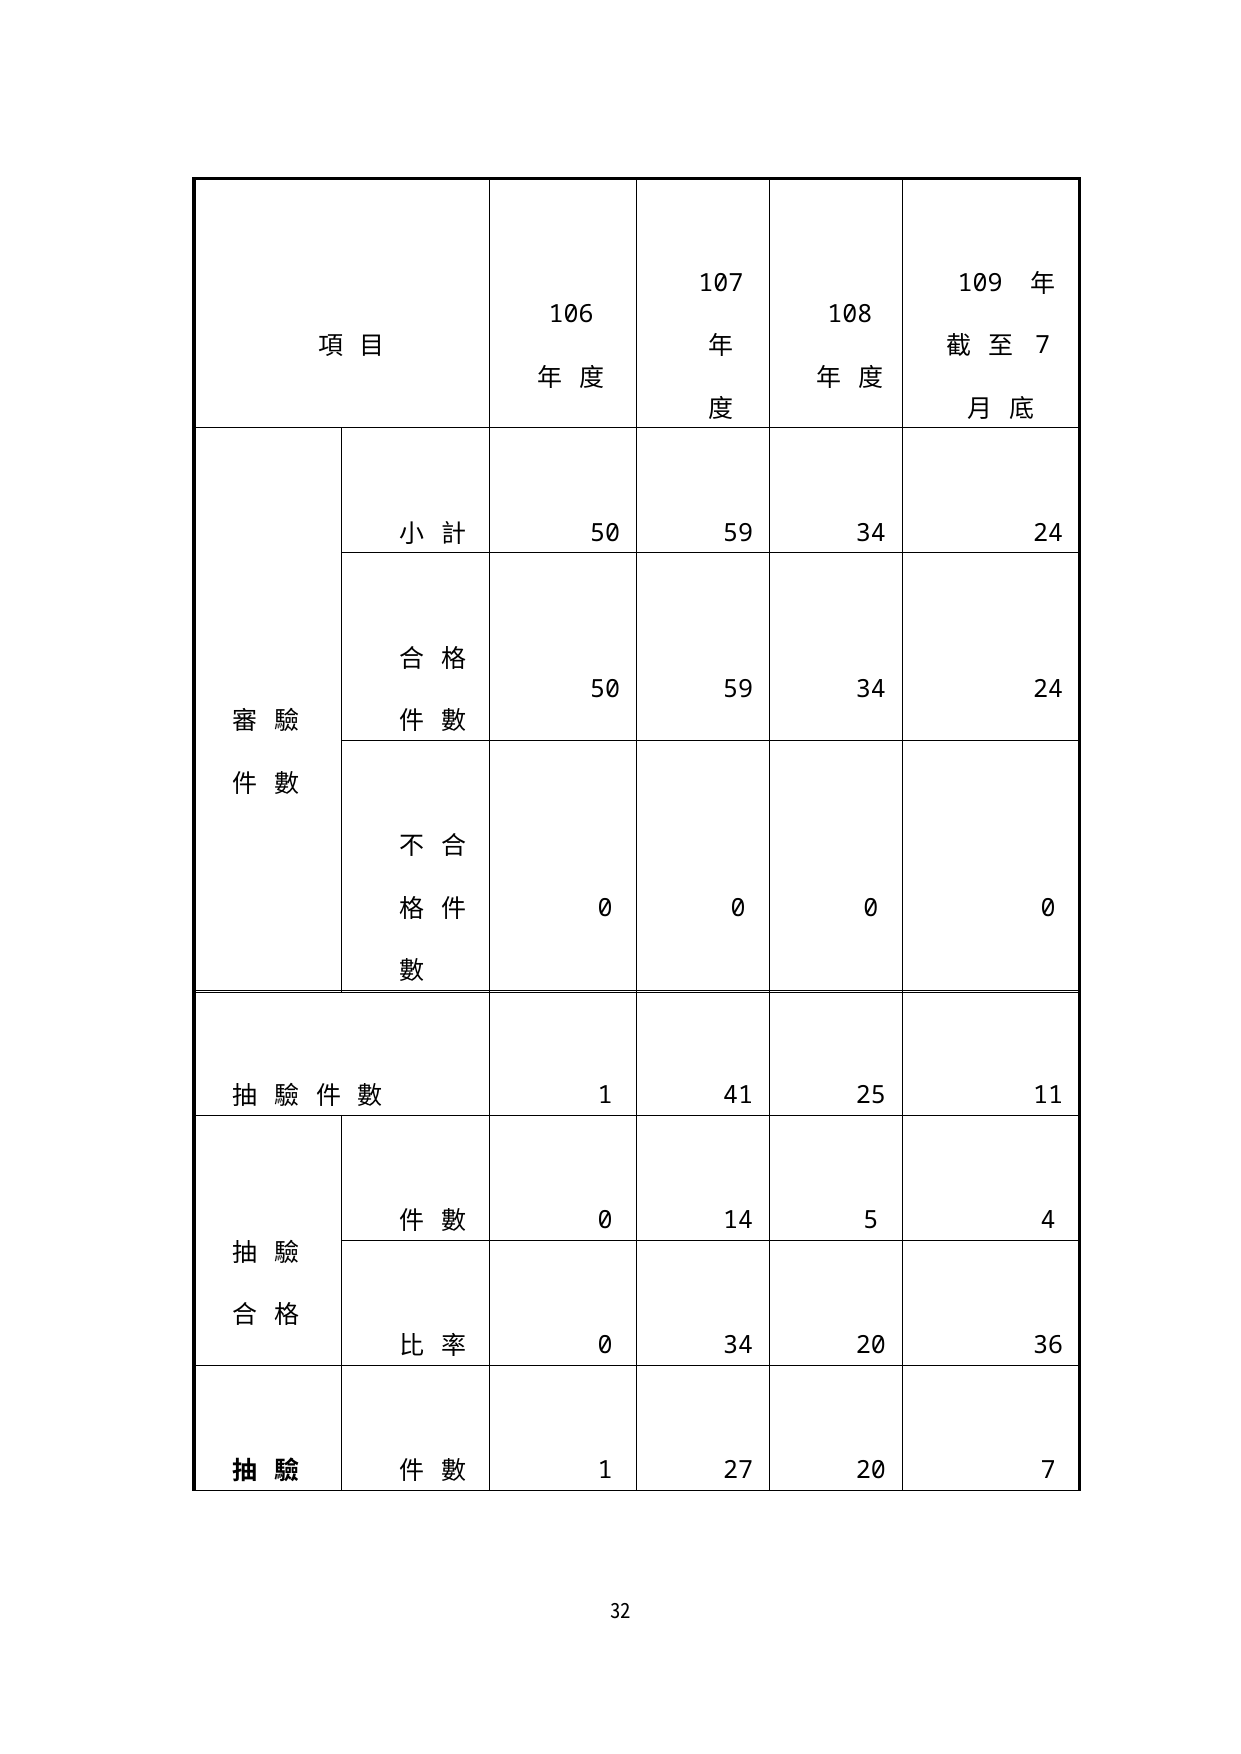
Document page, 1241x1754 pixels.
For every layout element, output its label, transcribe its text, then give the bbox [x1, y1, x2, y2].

table_cell 合格件數 [342, 553, 489, 740]
table_header 109年截至7月底 [903, 180, 1078, 427]
table_cell 不合格件數 [342, 741, 489, 990]
table_header 107年度 [637, 180, 769, 427]
table_cell 34 [770, 553, 902, 740]
table_cell 0 [903, 741, 1078, 990]
table_cell 5 [770, 1116, 902, 1240]
table_cell 1 [490, 993, 636, 1115]
table_cell 14 [637, 1116, 769, 1240]
table_cell 34 [770, 428, 902, 552]
table_cell 0 [490, 741, 636, 990]
table_cell 50 [490, 428, 636, 552]
table_cell 41 [637, 993, 769, 1115]
table_cell 11 [903, 993, 1078, 1115]
table_cell 0 [637, 741, 769, 990]
table_cell 1 [490, 1366, 636, 1490]
table_header 項目 [196, 180, 489, 427]
table_cell 25 [770, 993, 902, 1115]
table_cell 59 [637, 428, 769, 552]
table_cell 抽驗合格 [196, 1116, 341, 1365]
table_cell 24 [903, 553, 1078, 740]
table_cell 抽驗件數 [196, 993, 489, 1115]
table_cell 27 [637, 1366, 769, 1490]
table_cell 抽驗 [196, 1366, 341, 1490]
table_cell 0 [490, 1241, 636, 1365]
table_cell 20 [770, 1366, 902, 1490]
table_cell 7 [903, 1366, 1078, 1490]
table_cell 34 [637, 1241, 769, 1365]
table_cell 件數 [342, 1366, 489, 1490]
table_header 106年度 [490, 180, 636, 427]
table_cell 59 [637, 553, 769, 740]
table_cell 20 [770, 1241, 902, 1365]
table_cell 24 [903, 428, 1078, 552]
table_cell 0 [770, 741, 902, 990]
table_cell 件數 [342, 1116, 489, 1240]
table_cell 比率 [342, 1241, 489, 1365]
table_cell 36 [903, 1241, 1078, 1365]
table_cell 審驗件數 [196, 428, 341, 990]
table_cell 小計 [342, 428, 489, 552]
table_cell 0 [490, 1116, 636, 1240]
table_cell 4 [903, 1116, 1078, 1240]
table_header 108年度 [770, 180, 902, 427]
table_cell 50 [490, 553, 636, 740]
